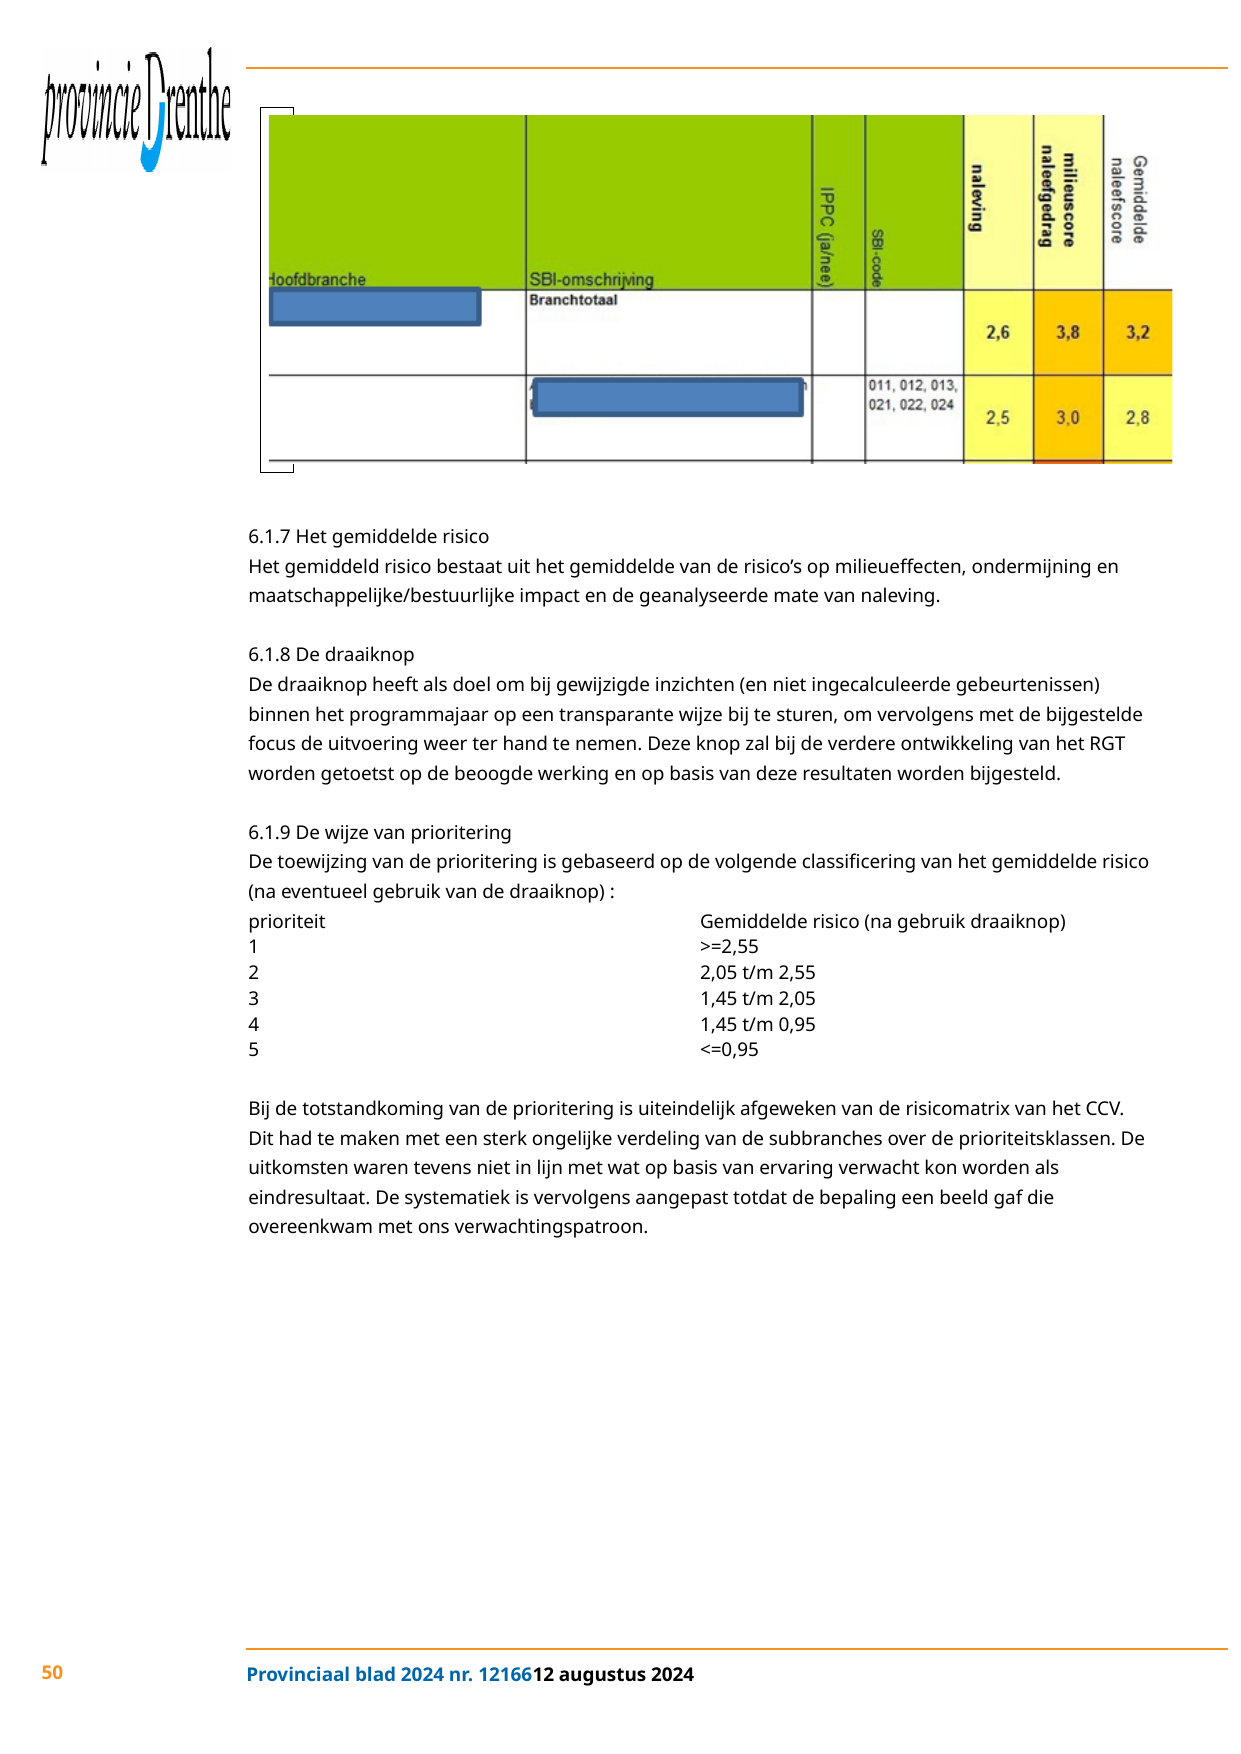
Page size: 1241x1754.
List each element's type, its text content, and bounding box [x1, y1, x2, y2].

picture [268, 115, 1173, 464]
table_cell <=0,95 [700, 1037, 1152, 1062]
picture [41, 47, 231, 172]
table_header prioriteit [248, 908, 700, 934]
text De toewijzing van de prioritering is gebaseerd op de volgende classificering van het gemiddelde risico (na eventueel gebruik van de draaiknop) : [248, 849, 1152, 904]
table_cell 2,05 t/m 2,55 [700, 960, 1152, 985]
table_cell 3 [248, 985, 700, 1011]
text Bij de totstandkoming van de prioritering is uiteindelijk afgeweken van de risicomatrix van het CCV. Dit had te maken met een sterk ongelijke verdeling van de subbranches over de prioriteitsklassen. De uitkomsten waren tevens niet in lijn met wat op basis van ervaring verwacht kon worden als eindresultaat. De systematiek is vervolgens aangepast totdat de bepaling een beeld gaf die overeenkwam met ons verwachtingspatroon. [248, 1095, 1152, 1239]
text 6.1.7 Het gemiddelde risico [248, 523, 1152, 549]
table_cell 2 [248, 960, 700, 985]
text 6.1.9 De wijze van prioritering [248, 819, 1152, 845]
table_cell 4 [248, 1011, 700, 1037]
table_header Gemiddelde risico (na gebruik draaiknop) [700, 908, 1152, 934]
table_cell 1 [248, 934, 700, 959]
text De draaiknop heeft als doel om bij gewijzigde inzichten (en niet ingecalculeerde gebeurtenissen) binnen het programmajaar op een transparante wijze bij te sturen, om vervolgens met de bijgestelde focus de uitvoering weer ter hand te nemen. Deze knop zal bij de verdere ontwikkeling van het RGT worden getoetst op de beoogde werking en op basis van deze resultaten worden bijgesteld. [248, 671, 1152, 786]
table_cell 5 [248, 1037, 700, 1062]
table_cell 1,45 t/m 2,05 [700, 985, 1152, 1011]
table_cell 1,45 t/m 0,95 [700, 1011, 1152, 1037]
text Het gemiddeld risico bestaat uit het gemiddelde van de risico’s op milieueffecten, ondermijning en maatschappelijke/bestuurlijke impact en de geanalyseerde mate van naleving. [248, 553, 1152, 608]
table_cell >=2,55 [700, 934, 1152, 959]
text 6.1.8 De draaiknop [248, 642, 1152, 667]
